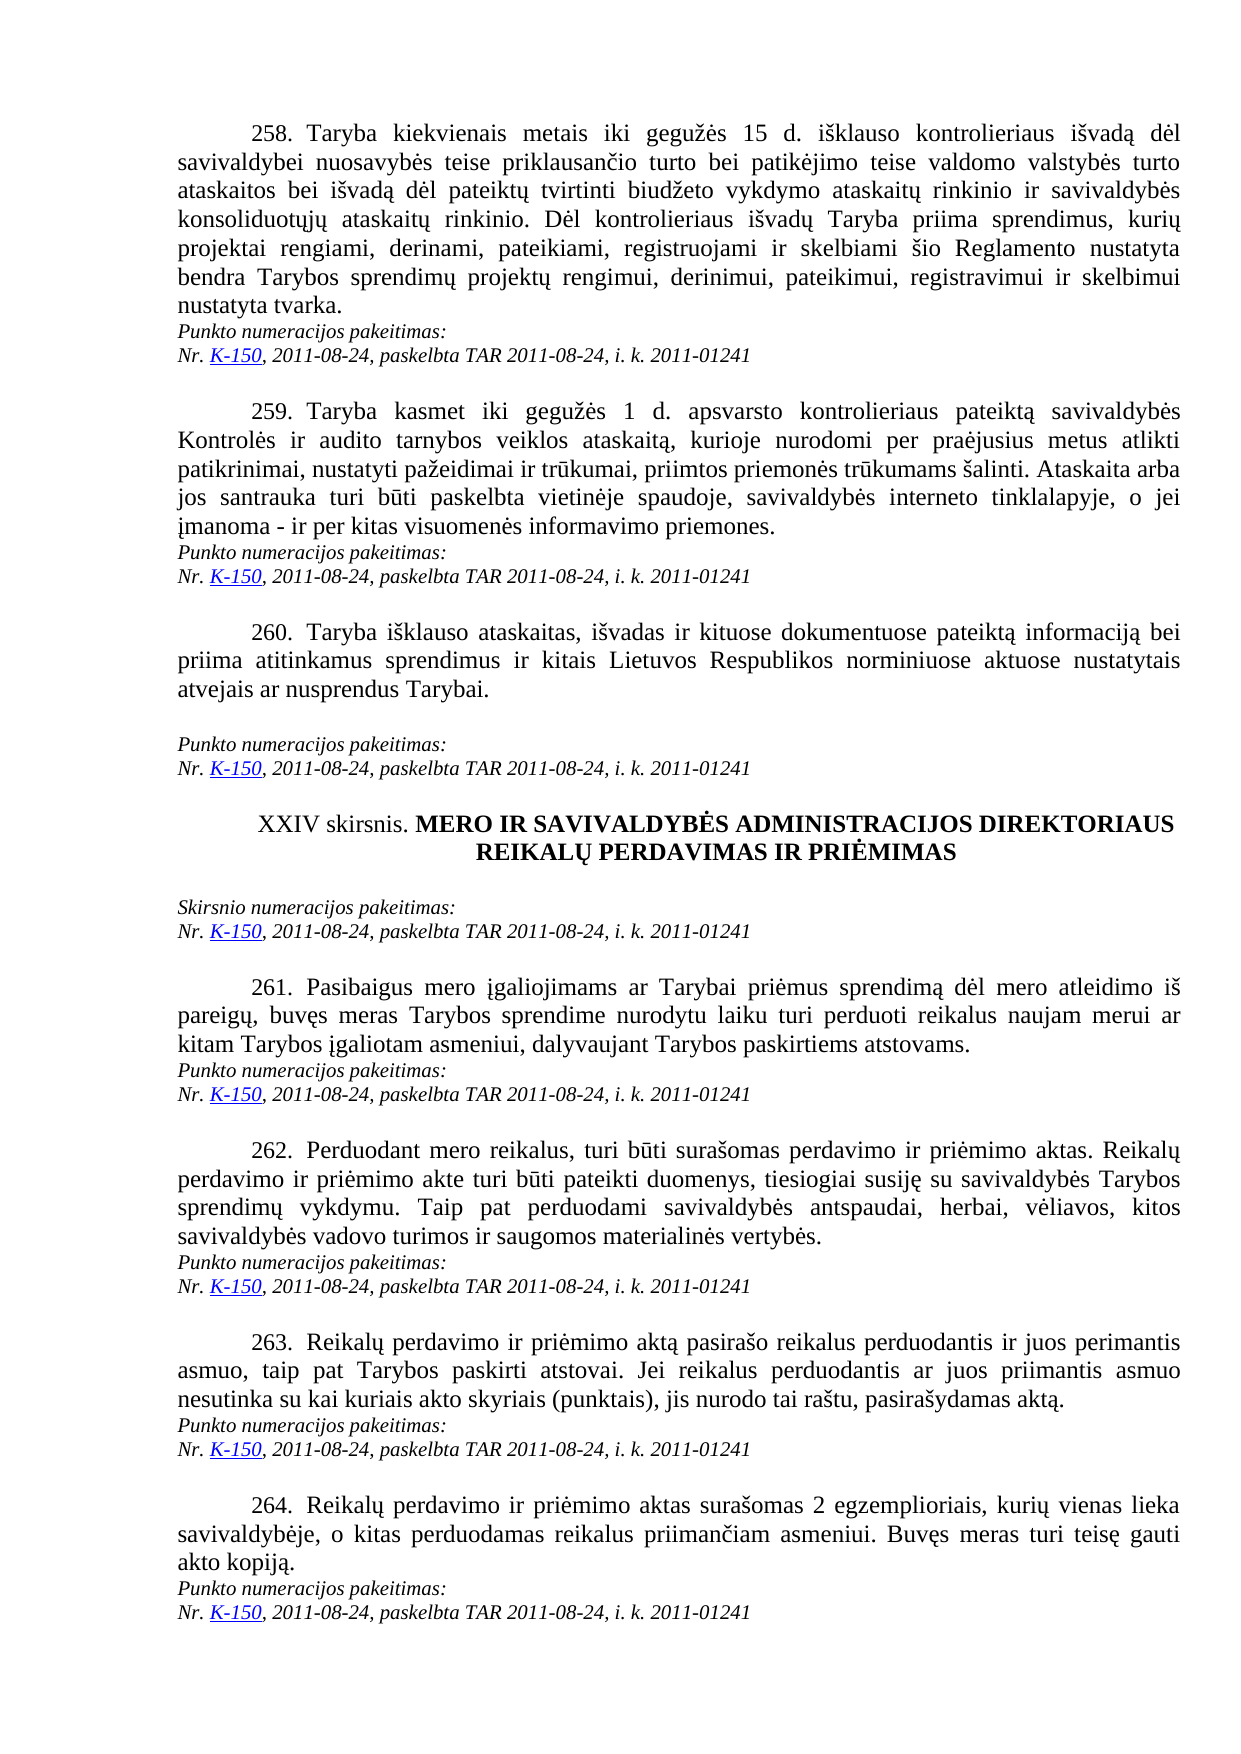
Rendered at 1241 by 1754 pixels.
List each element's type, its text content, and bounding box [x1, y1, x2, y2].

text XXIV skirsnis. MERO IR SAVIVALDYBĖS ADMINISTRACIJOS DIREKTORIAUS REIKALŲ PERDAVIMAS IR PRIĖMIMAS [251, 809, 1181, 866]
text Skirsnio numeracijos pakeitimas: [177, 895, 1181, 919]
text Nr. K-150, 2011-08-24, paskelbta TAR 2011-08-24, i. k. 2011-01241 [177, 343, 1181, 367]
text Nr. K-150, 2011-08-24, paskelbta TAR 2011-08-24, i. k. 2011-01241 [177, 564, 1181, 588]
text 264. Reikalų perdavimo ir priėmimo aktas surašomas 2 egzemplioriais, kurių vienas lieka savivaldybėje, o kitas perduodamas reikalus priimančiam asmeniui. Buvęs meras turi teisę gauti akto kopiją. [177, 1490, 1181, 1576]
text Punkto numeracijos pakeitimas: [177, 1250, 1181, 1274]
text Punkto numeracijos pakeitimas: [177, 1058, 1181, 1082]
text 262. Perduodant mero reikalus, turi būti surašomas perdavimo ir priėmimo aktas. Reikalų perdavimo ir priėmimo akte turi būti pateikti duomenys, tiesiogiai susiję su savivaldybės Tarybos sprendimų vykdymu. Taip pat perduodami savivaldybės antspaudai, herbai, vėliavos, kitos savivaldybės vadovo turimos ir saugomos materialinės vertybės. [177, 1135, 1181, 1250]
text 259. Taryba kasmet iki gegužės 1 d. apsvarsto kontrolieriaus pateiktą savivaldybės Kontrolės ir audito tarnybos veiklos ataskaitą, kurioje nurodomi per praėjusius metus atlikti patikrinimai, nustatyti pažeidimai ir trūkumai, priimtos priemonės trūkumams šalinti. Ataskaita arba jos santrauka turi būti paskelbta vietinėje spaudoje, savivaldybės interneto tinklalapyje, o jei įmanoma - ir per kitas visuomenės informavimo priemones. [177, 396, 1181, 540]
text 261. Pasibaigus mero įgaliojimams ar Tarybai priėmus sprendimą dėl mero atleidimo iš pareigų, buvęs meras Tarybos sprendime nurodytu laiku turi perduoti reikalus naujam merui ar kitam Tarybos įgaliotam asmeniui, dalyvaujant Tarybos paskirtiems atstovams. [177, 972, 1181, 1058]
text 258. Taryba kiekvienais metais iki gegužės 15 d. išklauso kontrolieriaus išvadą dėl savivaldybei nuosavybės teise priklausančio turto bei patikėjimo teise valdomo valstybės turto ataskaitos bei išvadą dėl pateiktų tvirtinti biudžeto vykdymo ataskaitų rinkinio ir savivaldybės konsoliduotųjų ataskaitų rinkinio. Dėl kontrolieriaus išvadų Taryba priima sprendimus, kurių projektai rengiami, derinami, pateikiami, registruojami ir skelbiami šio Reglamento nustatyta bendra Tarybos sprendimų projektų rengimui, derinimui, pateikimui, registravimui ir skelbimui nustatyta tvarka. [177, 118, 1181, 319]
text Punkto numeracijos pakeitimas: [177, 540, 1181, 564]
text Punkto numeracijos pakeitimas: [177, 1413, 1181, 1437]
text 263. Reikalų perdavimo ir priėmimo aktą pasirašo reikalus perduodantis ir juos perimantis asmuo, taip pat Tarybos paskirti atstovai. Jei reikalus perduodantis ar juos priimantis asmuo nesutinka su kai kuriais akto skyriais (punktais), jis nurodo tai raštu, pasirašydamas aktą. [177, 1327, 1181, 1413]
text Nr. K-150, 2011-08-24, paskelbta TAR 2011-08-24, i. k. 2011-01241 [177, 1437, 1181, 1461]
text Nr. K-150, 2011-08-24, paskelbta TAR 2011-08-24, i. k. 2011-01241 [177, 756, 1181, 780]
text Nr. K-150, 2011-08-24, paskelbta TAR 2011-08-24, i. k. 2011-01241 [177, 1082, 1181, 1106]
text Punkto numeracijos pakeitimas: [177, 732, 1181, 756]
text Punkto numeracijos pakeitimas: [177, 319, 1181, 343]
text Punkto numeracijos pakeitimas: [177, 1576, 1181, 1600]
text Nr. K-150, 2011-08-24, paskelbta TAR 2011-08-24, i. k. 2011-01241 [177, 1274, 1181, 1298]
text Nr. K-150, 2011-08-24, paskelbta TAR 2011-08-24, i. k. 2011-01241 [177, 919, 1181, 943]
text Nr. K-150, 2011-08-24, paskelbta TAR 2011-08-24, i. k. 2011-01241 [177, 1600, 1181, 1624]
text 260. Taryba išklauso ataskaitas, išvadas ir kituose dokumentuose pateiktą informaciją bei priima atitinkamus sprendimus ir kitais Lietuvos Respublikos norminiuose aktuose nustatytais atvejais ar nusprendus Tarybai. [177, 617, 1181, 703]
